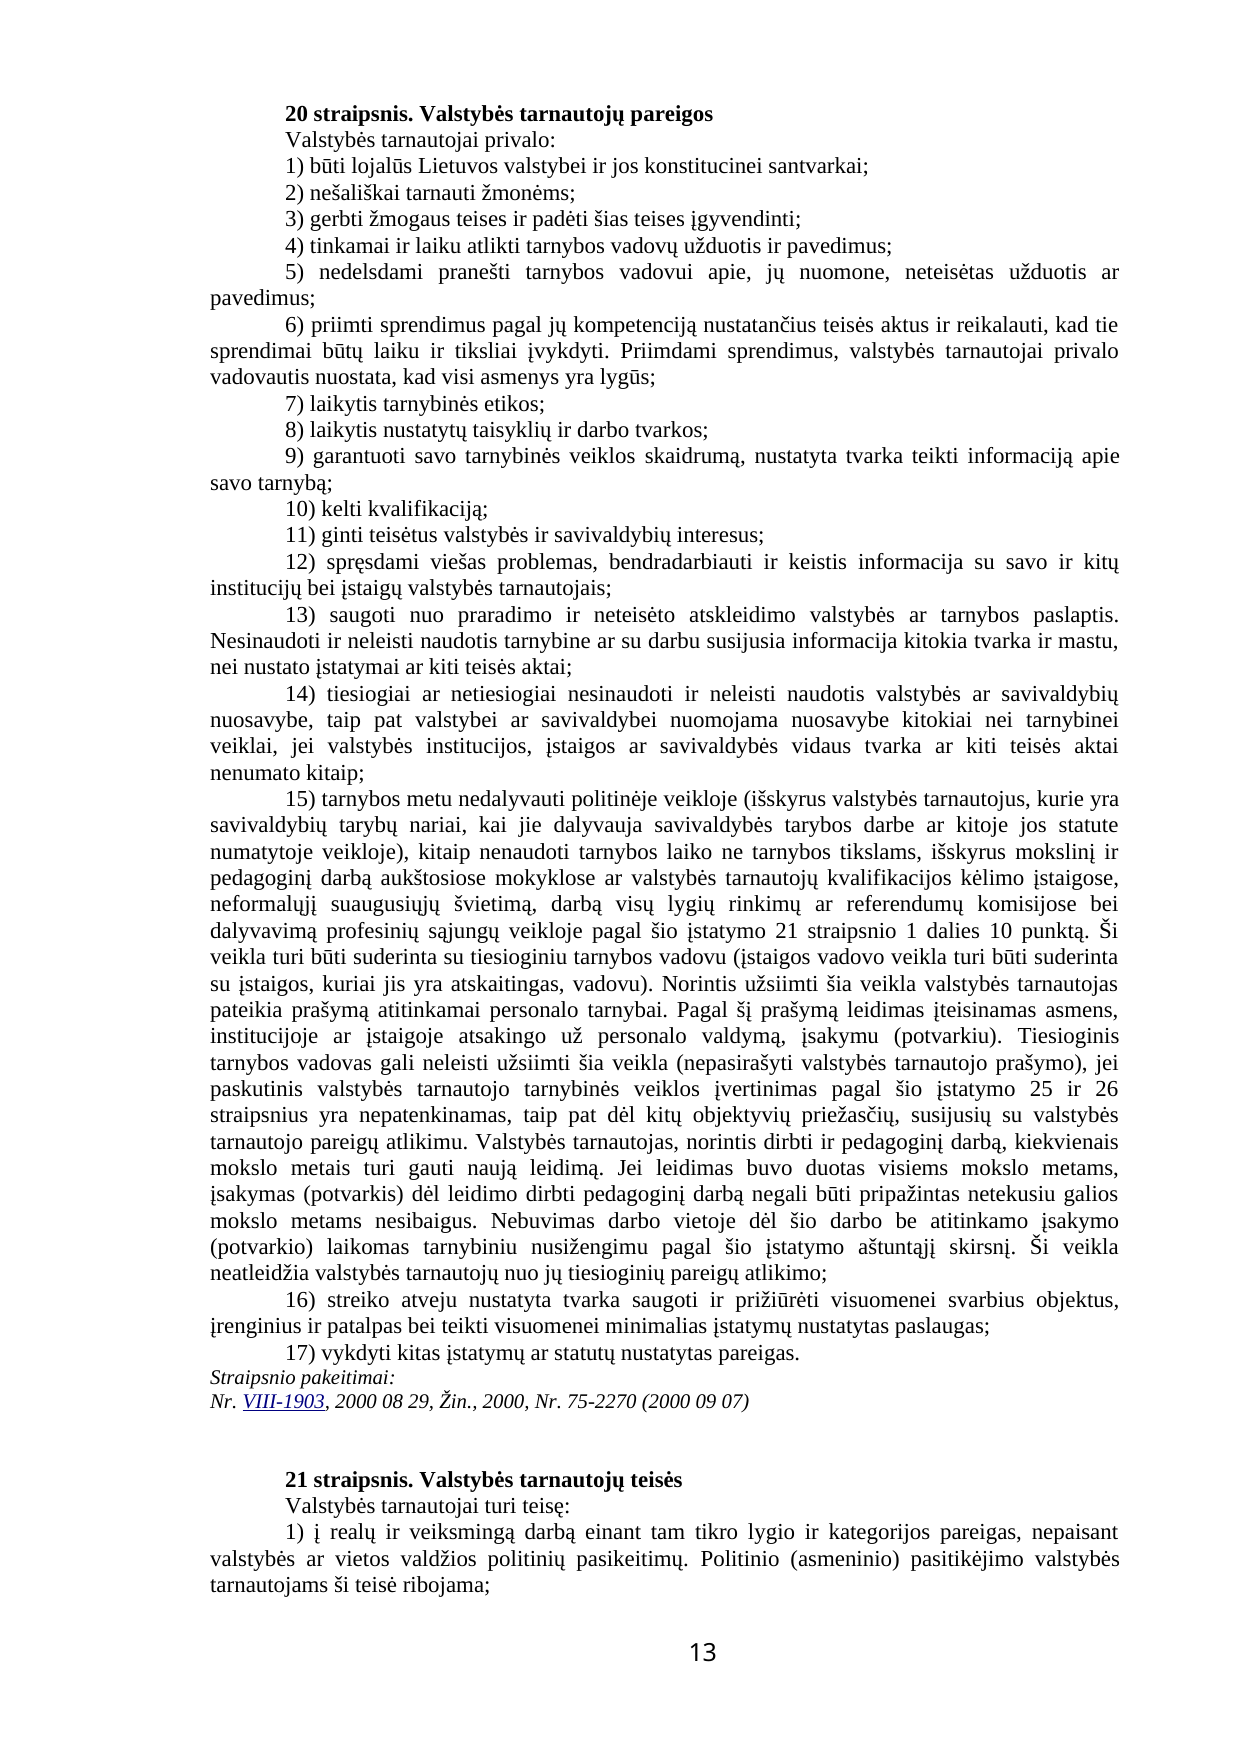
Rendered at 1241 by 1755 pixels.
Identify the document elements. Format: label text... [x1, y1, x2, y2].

text Straipsnio pakeitimai: [210, 1365, 1120, 1389]
text 14) tiesiogiai ar netiesiogiai nesinaudoti ir neleisti naudotis valstybės ar savivaldybių nuosavybe, taip pat valstybei ar savivaldybei nuomojama nuosavybe kitokiai nei tarnybinei veiklai, jei valstybės institucijos, įstaigos ar savivaldybės vidaus tvarka ar kiti teisės aktai nenumato kitaip; [210, 680, 1120, 785]
text 13) saugoti nuo praradimo ir neteisėto atskleidimo valstybės ar tarnybos paslaptis. Nesinaudoti ir neleisti naudotis tarnybine ar su darbu susijusia informacija kitokia tvarka ir mastu, nei nustato įstatymai ar kiti teisės aktai; [210, 601, 1120, 680]
text 17) vykdyti kitas įstatymų ar statutų nustatytas pareigas. [210, 1338, 1120, 1365]
text Valstybės tarnautojai privalo: [210, 126, 1120, 153]
text Nr. VIII-1903, 2000 08 29, Žin., 2000, Nr. 75-2270 (2000 09 07) [210, 1389, 1120, 1413]
text 7) laikytis tarnybinės etikos; [210, 390, 1120, 416]
text 1) į realų ir veiksmingą darbą einant tam tikro lygio ir kategorijos pareigas, nepaisant valstybės ar vietos valdžios politinių pasikeitimų. Politinio (asmeninio) pasitikėjimo valstybės tarnautojams ši teisė ribojama; [210, 1518, 1120, 1597]
text 10) kelti kvalifikaciją; [210, 495, 1120, 522]
text 20 straipsnis. Valstybės tarnautojų pareigos [210, 100, 1120, 126]
text 8) laikytis nustatytų taisyklių ir darbo tvarkos; [210, 416, 1120, 442]
text 1) būti lojalūs Lietuvos valstybei ir jos konstitucinei santvarkai; [210, 153, 1120, 179]
text 3) gerbti žmogaus teises ir padėti šias teises įgyvendinti; [210, 205, 1120, 232]
text 9) garantuoti savo tarnybinės veiklos skaidrumą, nustatyta tvarka teikti informaciją apie savo tarnybą; [210, 442, 1120, 495]
text 6) priimti sprendimus pagal jų kompetenciją nustatančius teisės aktus ir reikalauti, kad tie sprendimai būtų laiku ir tiksliai įvykdyti. Priimdami sprendimus, valstybės tarnautojai privalo vadovautis nuostata, kad visi asmenys yra lygūs; [210, 311, 1120, 390]
text Valstybės tarnautojai turi teisę: [210, 1492, 1120, 1518]
text 15) tarnybos metu nedalyvauti politinėje veikloje (išskyrus valstybės tarnautojus, kurie yra savivaldybių tarybų nariai, kai jie dalyvauja savivaldybės tarybos darbe ar kitoje jos statute numatytoje veikloje), kitaip nenaudoti tarnybos laiko ne tarnybos tikslams, išskyrus mokslinį ir pedagoginį darbą aukštosiose mokyklose ar valstybės tarnautojų kvalifikacijos kėlimo įstaigose, neformalųjį suaugusiųjų švietimą, darbą visų lygių rinkimų ar referendumų komisijose bei dalyvavimą profesinių sąjungų veikloje pagal šio įstatymo 21 straipsnio 1 dalies 10 punktą. Ši veikla turi būti suderinta su tiesioginiu tarnybos vadovu (įstaigos vadovo veikla turi būti suderinta su įstaigos, kuriai jis yra atskaitingas, vadovu). Norintis užsiimti šia veikla valstybės tarnautojas pateikia prašymą atitinkamai personalo tarnybai. Pagal šį prašymą leidimas įteisinamas asmens, institucijoje ar įstaigoje atsakingo už personalo valdymą, įsakymu (potvarkiu). Tiesioginis tarnybos vadovas gali neleisti užsiimti šia veikla (nepasirašyti valstybės tarnautojo prašymo), jei paskutinis valstybės tarnautojo tarnybinės veiklos įvertinimas pagal šio įstatymo 25 ir 26 straipsnius yra nepatenkinamas, taip pat dėl kitų objektyvių priežasčių, susijusių su valstybės tarnautojo pareigų atlikimu. Valstybės tarnautojas, norintis dirbti ir pedagoginį darbą, kiekvienais mokslo metais turi gauti naują leidimą. Jei leidimas buvo duotas visiems mokslo metams, įsakymas (potvarkis) dėl leidimo dirbti pedagoginį darbą negali būti pripažintas netekusiu galios mokslo metams nesibaigus. Nebuvimas darbo vietoje dėl šio darbo be atitinkamo įsakymo (potvarkio) laikomas tarnybiniu nusižengimu pagal šio įstatymo aštuntąjį skirsnį. Ši veikla neatleidžia valstybės tarnautojų nuo jų tiesioginių pareigų atlikimo; [210, 785, 1120, 1286]
text 21 straipsnis. Valstybės tarnautojų teisės [210, 1466, 1120, 1492]
text 5) nedelsdami pranešti tarnybos vadovui apie, jų nuomone, neteisėtas užduotis ar pavedimus; [210, 258, 1120, 311]
text 2) nešališkai tarnauti žmonėms; [210, 179, 1120, 205]
text 4) tinkamai ir laiku atlikti tarnybos vadovų užduotis ir pavedimus; [210, 232, 1120, 258]
text 11) ginti teisėtus valstybės ir savivaldybių interesus; [210, 522, 1120, 548]
text 16) streiko atveju nustatyta tvarka saugoti ir prižiūrėti visuomenei svarbius objektus, įrenginius ir patalpas bei teikti visuomenei minimalias įstatymų nustatytas paslaugas; [210, 1286, 1120, 1338]
text 12) spręsdami viešas problemas, bendradarbiauti ir keistis informacija su savo ir kitų institucijų bei įstaigų valstybės tarnautojais; [210, 548, 1120, 601]
